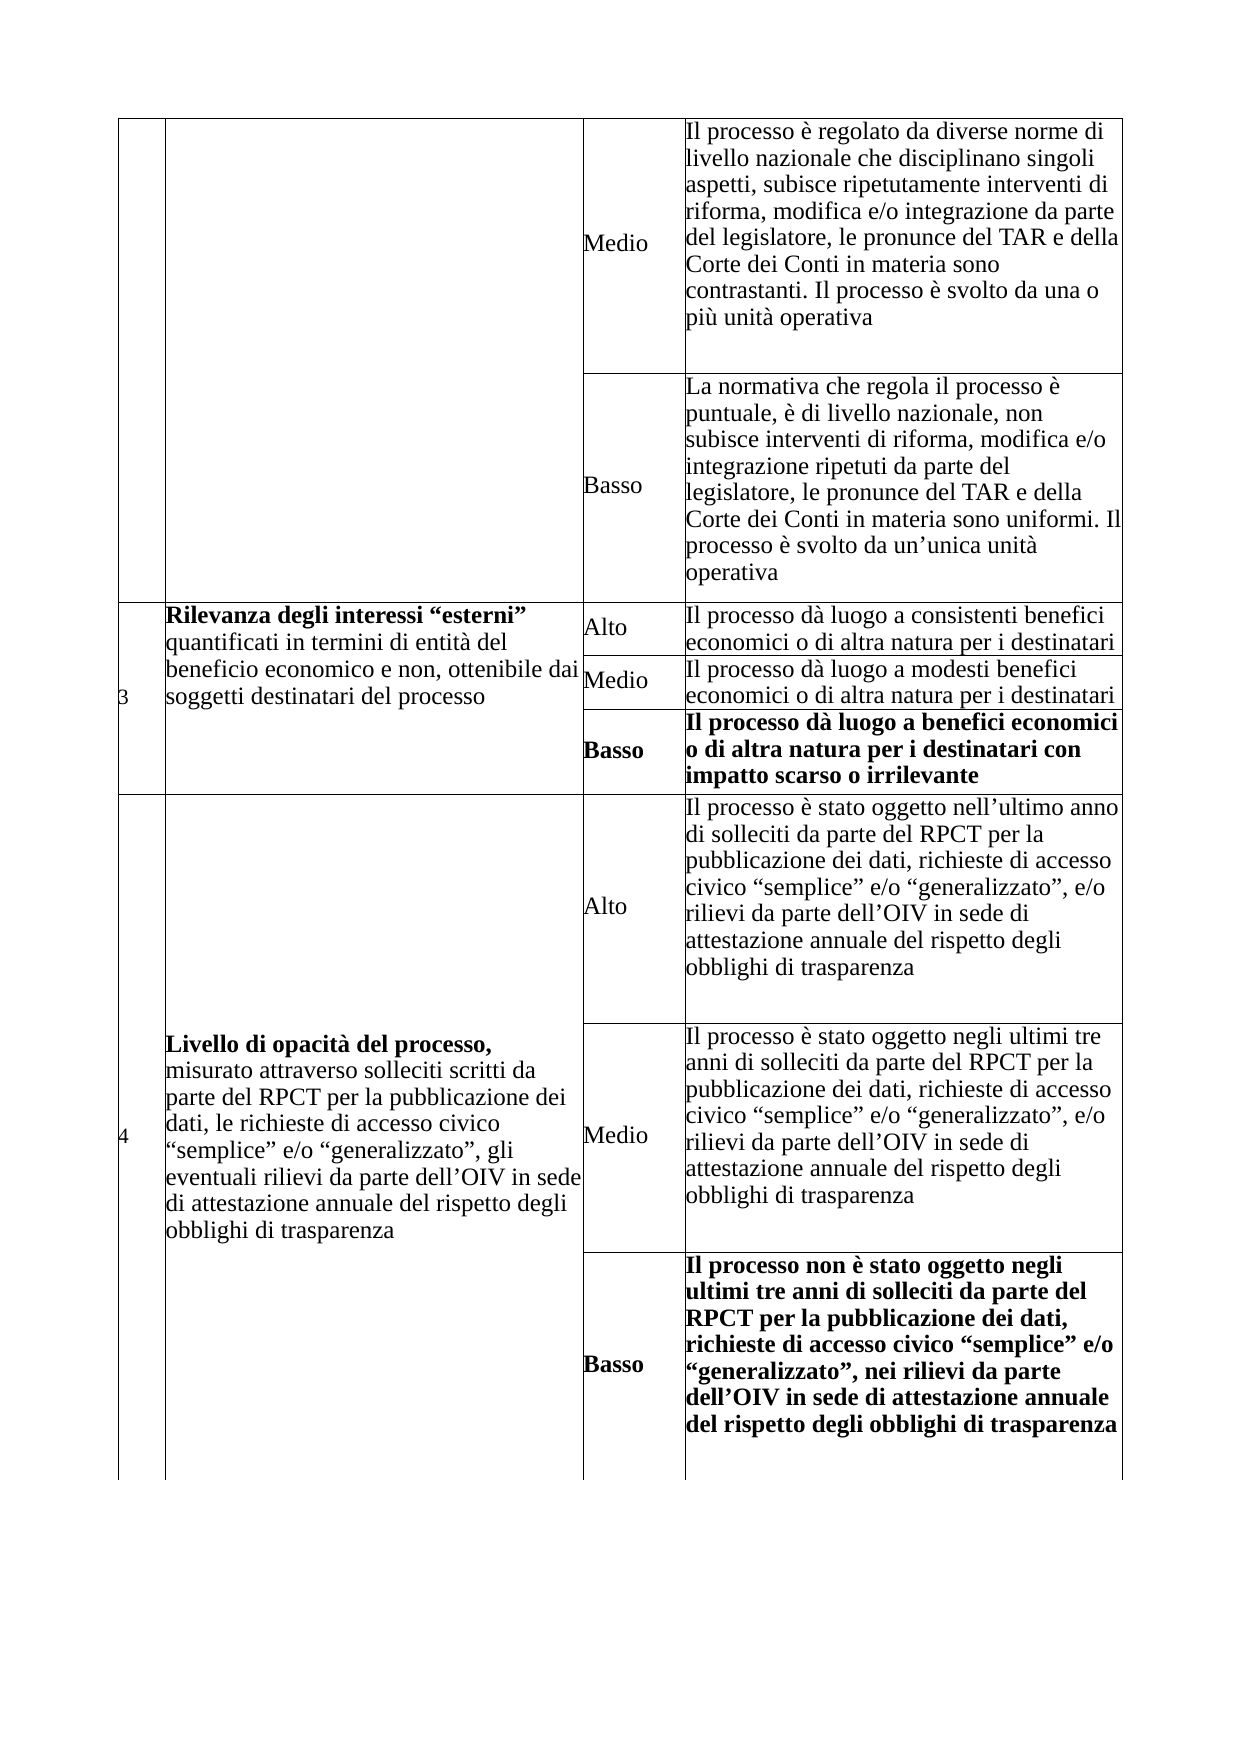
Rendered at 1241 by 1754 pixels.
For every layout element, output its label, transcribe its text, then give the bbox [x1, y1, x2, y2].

table_cell 3 [119, 603, 165, 688]
table_cell 2 [119, 119, 165, 602]
table_cell Il processo è stato oggetto nell’ultimo anno di solleciti da parte del RPCT per la pubblicazione dei dati, richieste di accesso civico “semplice” e/o “generalizzato”, e/o rilievi da parte dell’OIV in sede di attestazione annuale del rispetto degli obblighi di trasparenza [686, 980, 1122, 1023]
table_cell La normativa che regola il processo è puntuale, è di livello nazionale, non subisce interventi di riforma, modifica e/o integrazione ripetuti da parte del legislatore, le pronunce del TAR e della Corte dei Conti in materia sono uniformi. Il processo è svolto da un’unica unità operativa [686, 586, 1122, 602]
table_cell Basso [584, 498, 685, 602]
table_cell Medio [584, 693, 685, 709]
table_cell Medio [584, 656, 685, 672]
table_cell Il processo è stato oggetto negli ultimi tre anni di solleciti da parte del RPCT per la pubblicazione dei dati, richieste di accesso civico “semplice” e/o “generalizzato”, e/o rilievi da parte dell’OIV in sede di attestazione annuale del rispetto degli obblighi di trasparenza [686, 1209, 1122, 1252]
table_cell Livello di opacità del processo, misurato attraverso solleciti scritti da parte del RPCT per la pubblicazione dei dati, le richieste di accesso civico “semplice” e/o “generalizzato”, gli eventuali rilievi da parte dell’OIV in sede di attestazione annuale del rispetto degli obblighi di trasparenza [166, 1243, 583, 1480]
table_cell Medio [584, 256, 685, 373]
table_cell Coerenza operativa: coerenza fra le prassi operative sviluppate dalle unità organizzative che svolgono il processo e gli strumenti normativi e di regolamentazione che disciplinano lo stesso [166, 119, 583, 602]
table_cell Medio [584, 1148, 685, 1252]
table_cell 4 [119, 795, 165, 1127]
table_cell Basso [584, 762, 685, 794]
table_cell 4 [119, 1148, 165, 1480]
table_cell Il processo non è stato oggetto negli ultimi tre anni di solleciti da parte del RPCT per la pubblicazione dei dati, richieste di accesso civico “semplice” e/o “generalizzato”, nei rilievi da parte dell’OIV in sede di attestazione annuale del rispetto degli obblighi di trasparenza [686, 1438, 1122, 1480]
table_cell Basso [584, 1253, 685, 1356]
table_cell Alto [584, 795, 685, 898]
table_cell 3 [119, 708, 165, 794]
table_cell Basso [584, 374, 685, 477]
table_cell Livello di opacità del processo, misurato attraverso solleciti scritti da parte del RPCT per la pubblicazione dei dati, le richieste di accesso civico “semplice” e/o “generalizzato”, gli eventuali rilievi da parte dell’OIV in sede di attestazione annuale del rispetto degli obblighi di trasparenza [166, 795, 583, 1031]
table_cell Rilevanza degli interessi “esterni” quantificati in termini di entità del beneficio economico e non, ottenibile dai soggetti destinatari del processo [166, 710, 583, 794]
table_cell Il processo è regolato da diverse norme di livello nazionale che disciplinano singoli aspetti, subisce ripetutamente interventi di riforma, modifica e/o integrazione da parte del legislatore, le pronunce del TAR e della Corte dei Conti in materia sono contrastanti. Il processo è svolto da una o più unità operativa [686, 331, 1122, 373]
table_cell Alto [584, 919, 685, 1023]
table_cell Medio [584, 119, 685, 235]
table_cell Basso [584, 710, 685, 741]
table_cell Basso [584, 1376, 685, 1480]
table_cell Alto [584, 639, 685, 655]
table_cell Alto [584, 603, 685, 618]
table_cell Medio [584, 1024, 685, 1127]
